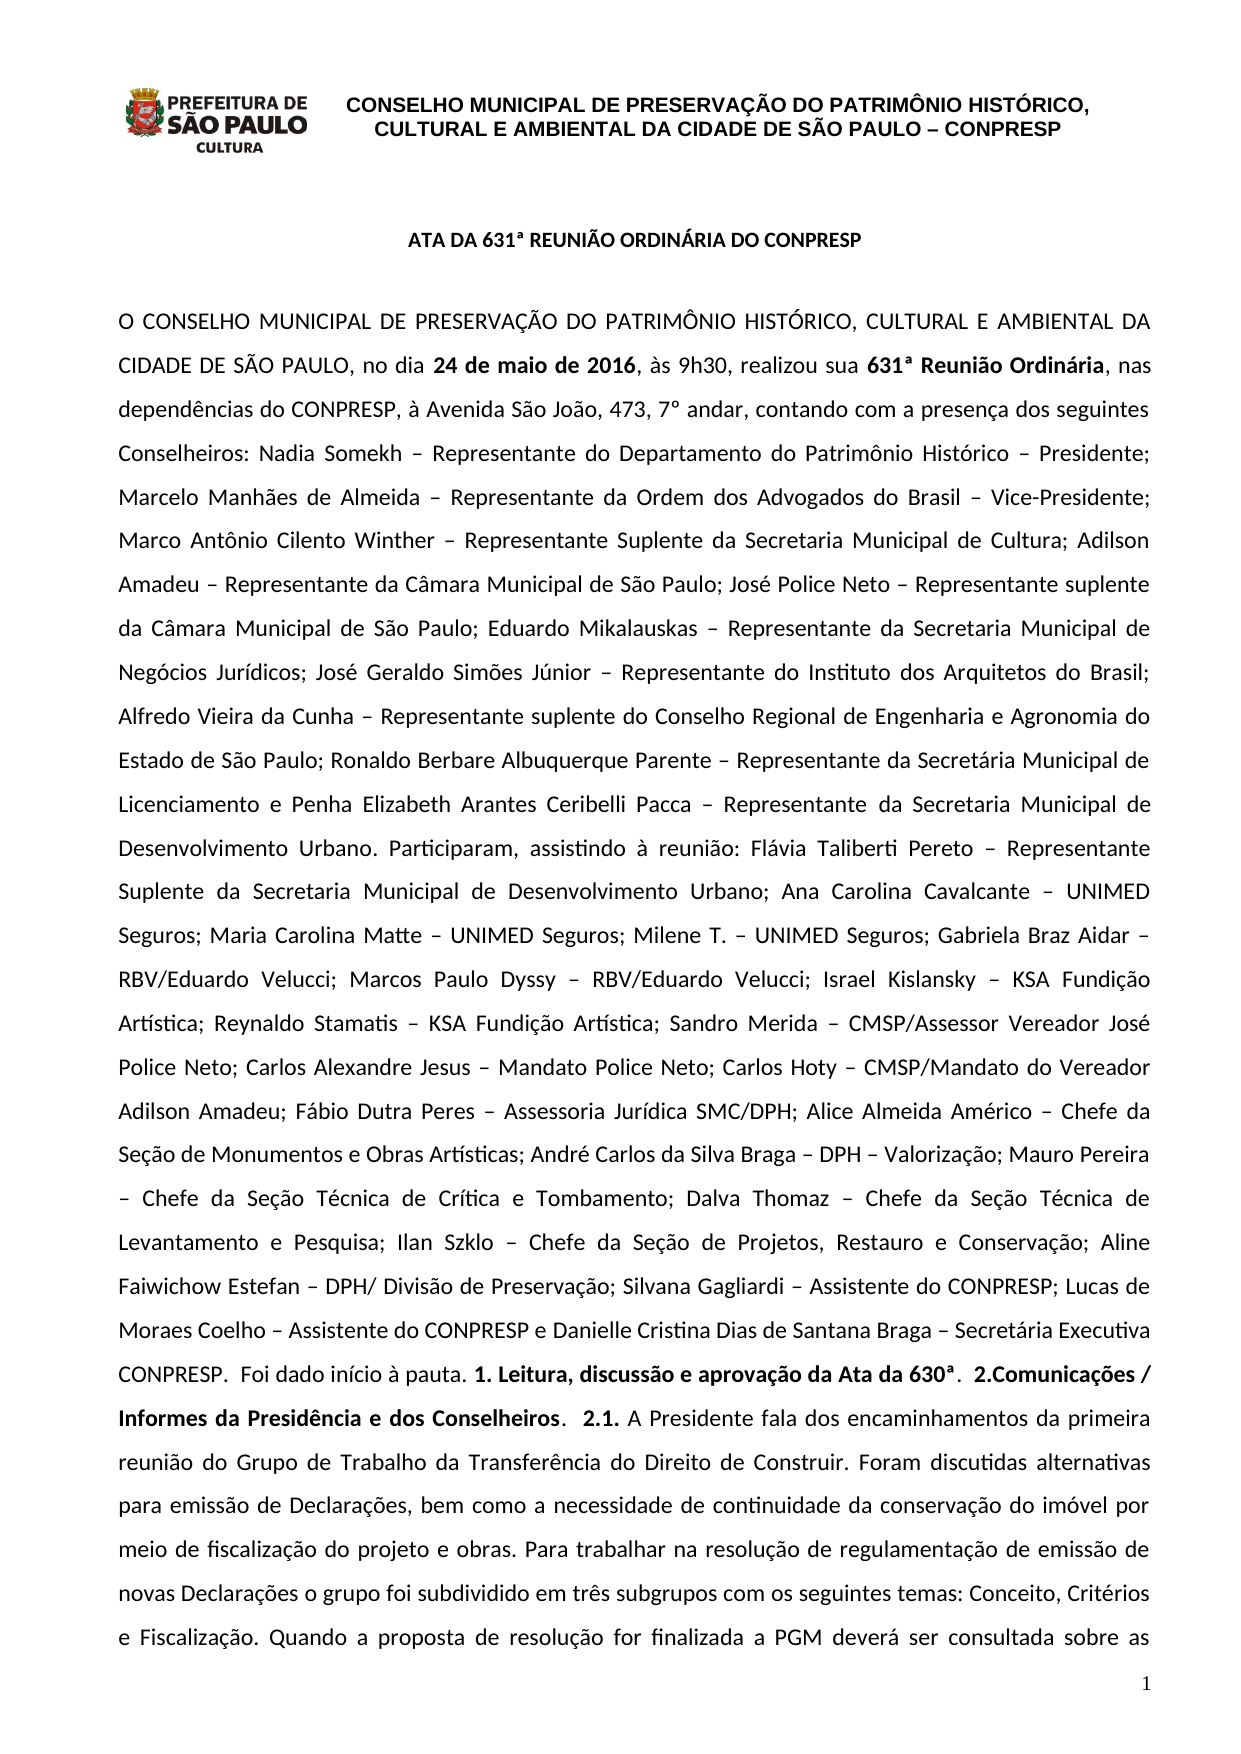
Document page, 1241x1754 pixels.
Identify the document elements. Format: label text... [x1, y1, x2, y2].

text ATA DA 631ª REUNIÃO ORDINÁRIA DO CONPRESP [118, 226, 1152, 253]
text O CONSELHO MUNICIPAL DE PRESERVAÇÃO DO PATRIMÔNIO HISTÓRICO, CULTURAL E AMBIENTAL DA CIDADE DE SÃO PAULO, no dia 24 de maio de 2016, às 9h30, realizou sua 631ª Reunião Ordinária, nas dependências do CONPRESP, à Avenida São João, 473, 7º andar, contando com a presença dos seguintes Conselheiros: Nadia Somekh – Representante do Departamento do Patrimônio Histórico – Presidente; Marcelo Manhães de Almeida – Representante da Ordem dos Advogados do Brasil – Vice-Presidente; Marco Antônio Cilento Winther – Representante Suplente da Secretaria Municipal de Cultura; Adilson Amadeu – Representante da Câmara Municipal de São Paulo; José Police Neto – Representante suplente da Câmara Municipal de São Paulo; Eduardo Mikalauskas – Representante da Secretaria Municipal de Negócios Jurídicos; José Geraldo Simões Júnior – Representante do Instituto dos Arquitetos do Brasil; Alfredo Vieira da Cunha – Representante suplente do Conselho Regional de Engenharia e Agronomia do Estado de São Paulo; Ronaldo Berbare Albuquerque Parente – Representante da Secretária Municipal de Licenciamento e Penha Elizabeth Arantes Ceribelli Pacca – Representante da Secretaria Municipal de Desenvolvimento Urbano. Participaram, assistindo à reunião: Flávia Taliberti Pereto – Representante Suplente da Secretaria Municipal de Desenvolvimento Urbano; Ana Carolina Cavalcante – UNIMED Seguros; Maria Carolina Matte – UNIMED Seguros; Milene T. – UNIMED Seguros; Gabriela Braz Aidar – RBV/Eduardo Velucci; Marcos Paulo Dyssy – RBV/Eduardo Velucci; Israel Kislansky – KSA Fundição Artística; Reynaldo Stamatis – KSA Fundição Artística; Sandro Merida – CMSP/Assessor Vereador José Police Neto; Carlos Alexandre Jesus – Mandato Police Neto; Carlos Hoty – CMSP/Mandato do Vereador Adilson Amadeu; Fábio Dutra Peres – Assessoria Jurídica SMC/DPH; Alice Almeida Américo – Chefe da Seção de Monumentos e Obras Artísticas; André Carlos da Silva Braga – DPH – Valorização; Mauro Pereira – Chefe da Seção Técnica de Crítica e Tombamento; Dalva Thomaz – Chefe da Seção Técnica de Levantamento e Pesquisa; Ilan Szklo – Chefe da Seção de Projetos, Restauro e Conservação; Aline Faiwichow Estefan – DPH/ Divisão de Preservação; Silvana Gagliardi – Assistente do CONPRESP; Lucas de Moraes Coelho – Assistente do CONPRESP e Danielle Cristina Dias de Santana Braga – Secretária Executiva CONPRESP. Foi dado início à pauta. 1. Leitura, discussão e aprovação da Ata da 630ª. 2.Comunicações / Informes da Presidência e dos Conselheiros. 2.1. A Presidente fala dos encaminhamentos da primeira reunião do Grupo de Trabalho da Transferência do Direito de Construir. Foram discutidas alternativas para emissão de Declarações, bem como a necessidade de continuidade da conservação do imóvel por meio de fiscalização do projeto e obras. Para trabalhar na resolução de regulamentação de emissão de novas Declarações o grupo foi subdividido em três subgrupos com os seguintes temas: Conceito, Critérios e Fiscalização. Quando a proposta de resolução for finalizada a PGM deverá ser consultada sobre as [118, 306, 1152, 1651]
